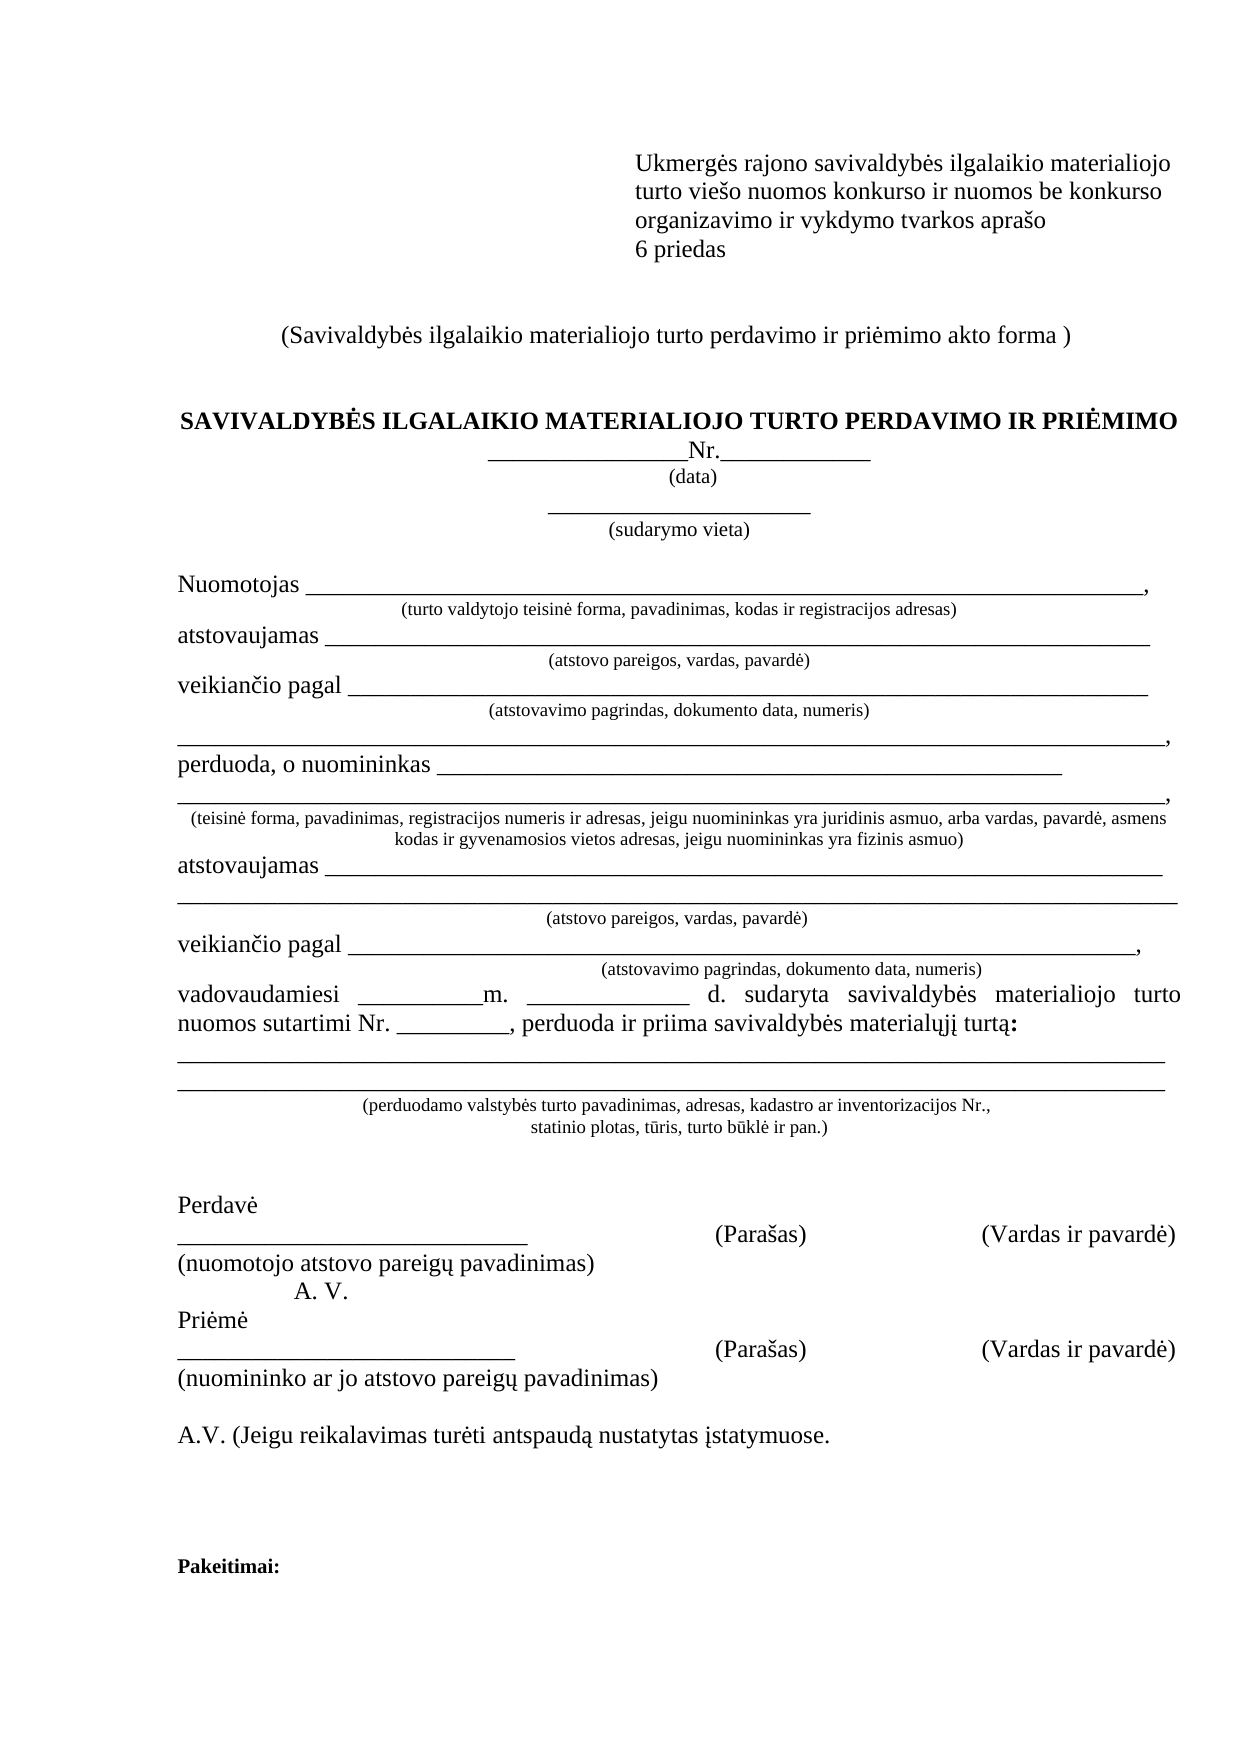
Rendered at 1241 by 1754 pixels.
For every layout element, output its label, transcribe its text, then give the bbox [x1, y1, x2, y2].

text (turto valdytojo teisinė forma, pavadinimas, kodas ir registracijos adresas) [177, 598, 1181, 620]
text _____________________ [177, 488, 1181, 517]
text (atstovo pareigos, vardas, pavardė) [177, 648, 1181, 670]
text vadovaudamiesi __________m. _____________ d. sudaryta savivaldybės materialiojo turto nuomos sutartimi Nr. _________, perduoda ir priima savivaldybės materialųjį turtą: [177, 979, 1181, 1037]
text (sudarymo vieta) [177, 517, 1181, 541]
text (Savivaldybės ilgalaikio materialiojo turto perdavimo ir priėmimo akto forma ) [177, 320, 1181, 349]
text turto viešo nuomos konkurso ir nuomos be konkurso [177, 176, 1181, 205]
text atstovaujamas ___________________________________________________________________ [177, 850, 1181, 878]
text Perdavė [177, 1190, 1181, 1219]
text Savivaldybės ilgalaikio materialiojo turto perdavimo ir priėmimo [177, 406, 1181, 435]
text (nuomotojo atstovo pareigų pavadinimas) [177, 1248, 1181, 1276]
text _______________________________________________________________________________, [177, 778, 1181, 807]
text veikiančio pagal _______________________________________________________________, [177, 929, 1181, 958]
text Ukmergės rajono savivaldybės ilgalaikio materialiojo [177, 148, 1181, 176]
text (atstovavimo pagrindas, dokumento data, numeris) [177, 958, 1181, 979]
text (perduodamo valstybės turto pavadinimas, adresas, kadastro ar inventorizacijos Nr., [177, 1094, 1181, 1116]
text perduoda, o nuomininkas __________________________________________________ [177, 749, 1181, 778]
text _______________________________________________________________________________, [177, 720, 1181, 749]
text atstovaujamas __________________________________________________________________ [177, 620, 1181, 648]
text ________________________________________________________________________________ [177, 878, 1181, 907]
text (atstovo pareigos, vardas, pavardė) [177, 907, 1181, 929]
text ____________________________ (Parašas) (Vardas ir pavardė) [177, 1219, 1181, 1248]
text ___________________________ (Parašas) (Vardas ir pavardė) [177, 1334, 1181, 1363]
text (nuomininko ar jo atstovo pareigų pavadinimas) [177, 1363, 1181, 1391]
text Priėmė [177, 1305, 1181, 1334]
text _______________________________________________________________________________ [177, 1065, 1181, 1094]
text ________________Nr.____________ [177, 435, 1181, 464]
text veikiančio pagal ________________________________________________________________ [177, 670, 1181, 699]
text 6 priedas [177, 234, 1181, 263]
text statinio plotas, tūris, turto būklė ir pan.) [177, 1116, 1181, 1137]
text organizavimo ir vykdymo tvarkos aprašo [177, 205, 1181, 234]
text A.V. (Jeigu reikalavimas turėti antspaudą nustatytas įstatymuose. [177, 1420, 1181, 1449]
text (atstovavimo pagrindas, dokumento data, numeris) [177, 699, 1181, 720]
text (data) [177, 464, 1181, 488]
text _______________________________________________________________________________ [177, 1037, 1181, 1065]
text A. V. [177, 1276, 1181, 1305]
text Nuomotojas ___________________________________________________________________, [177, 569, 1181, 598]
text Pakeitimai: [177, 1554, 1181, 1578]
text (teisinė forma, pavadinimas, registracijos numeris ir adresas, jeigu nuomininkas yra juridinis asmuo, arba vardas, pavardė, asmens kodas ir gyvenamosios vietos adresas, jeigu nuomininkas yra fizinis asmuo) [177, 807, 1181, 850]
